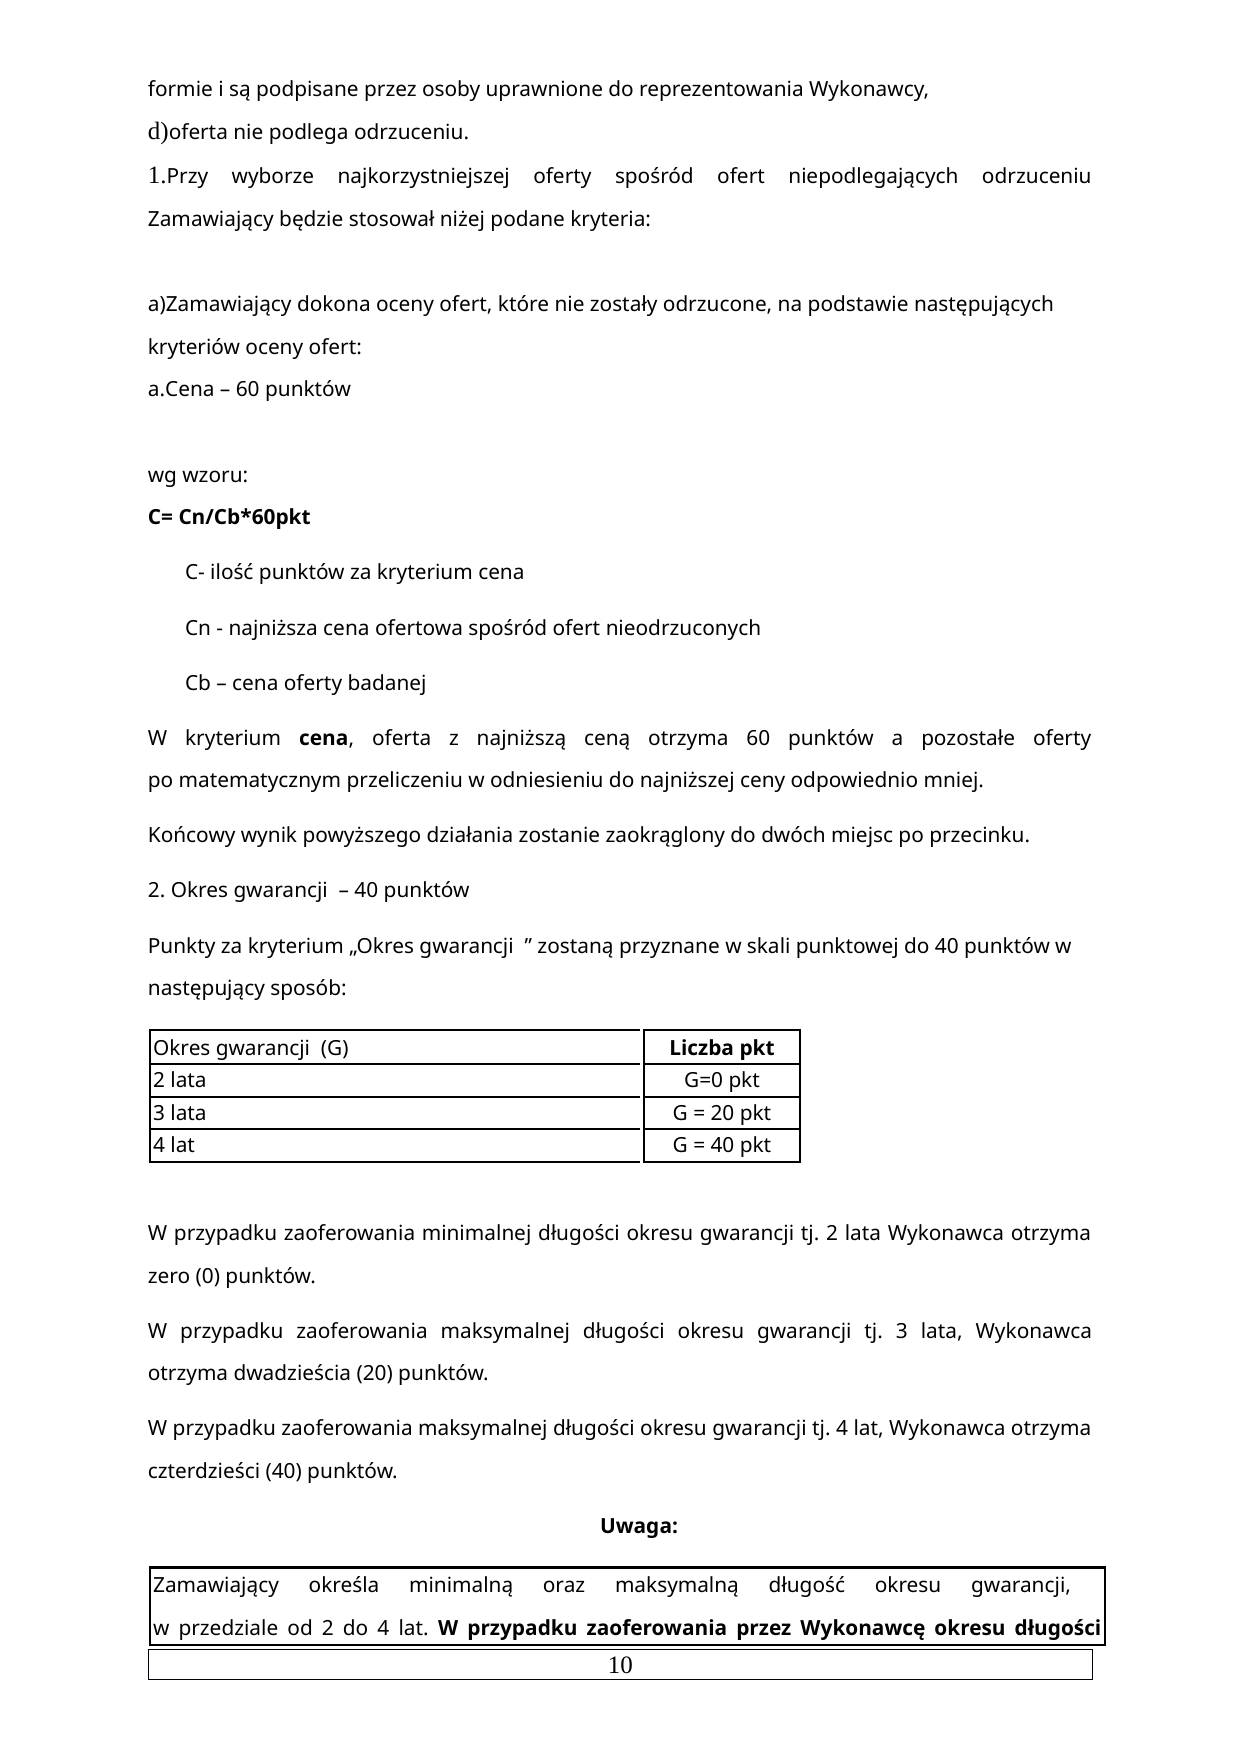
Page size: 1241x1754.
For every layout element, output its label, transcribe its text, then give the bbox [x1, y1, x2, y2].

table_cell 3 lata [151, 1098, 641, 1129]
table_header Okres gwarancji (G) [151, 1029, 641, 1064]
text C- ilość punktów za kryterium cena [185, 557, 1093, 586]
list Cena – 60 punktów [148, 374, 1093, 403]
table_cell 2 lata [151, 1065, 641, 1097]
list Zamawiający dokona oceny ofert, które nie zostały odrzucone, na podstawie następujących kryteriów oceny ofert: [148, 289, 1093, 360]
text W przypadku zaoferowania maksymalnej długości okresu gwarancji tj. 4 lat, Wykonawca otrzyma czterdzieści (40) punktów. [148, 1413, 1093, 1484]
table_cell 4 lat [151, 1130, 641, 1162]
table_header Liczba pkt [645, 1031, 799, 1063]
table_header Zamawiający określa minimalną oraz maksymalną długość okresu gwarancji, w przedziale od 2 do 4 lat. W przypadku zaoferowania przez Wykonawcę okresu długości [151, 1569, 1104, 1644]
list Przy wyborze najkorzystniejszej oferty spośród ofert niepodlegających odrzuceniu Zamawiający będzie stosował niżej podane kryteria: [148, 161, 1093, 233]
text Końcowy wynik powyższego działania zostanie zaokrąglony do dwóch miejsc po przecinku. [148, 821, 1093, 849]
table_cell G = 40 pkt [645, 1130, 799, 1161]
text W przypadku zaoferowania maksymalnej długości okresu gwarancji tj. 3 lata, Wykonawca otrzyma dwadzieścia (20) punktów. [148, 1316, 1093, 1387]
text Cb – cena oferty badanej [185, 668, 1093, 696]
text C= Cn/Cb*60pkt [148, 502, 1093, 531]
table_cell G=0 pkt [645, 1065, 799, 1096]
text 2. Okres gwarancji – 40 punktów [148, 876, 1093, 904]
text Uwaga: [185, 1511, 1093, 1540]
text Cn - najniższa cena ofertowa spośród ofert nieodrzuconych [185, 613, 1093, 641]
text wg wzoru: [148, 460, 1093, 488]
text W przypadku zaoferowania minimalnej długości okresu gwarancji tj. 2 lata Wykonawca otrzyma zero (0) punktów. [148, 1218, 1093, 1289]
text W kryterium cena, oferta z najniższą ceną otrzyma 60 punktów a pozostałe oferty po matematycznym przeliczeniu w odniesieniu do najniższej ceny odpowiednio mniej. [148, 723, 1093, 794]
table_cell G = 20 pkt [645, 1098, 799, 1128]
list oferta nie podlega odrzuceniu. [148, 116, 1093, 146]
text Punkty za kryterium „Okres gwarancji ” zostaną przyznane w skali punktowej do 40 punktów w następujący sposób: [148, 931, 1093, 1002]
list formie i są podpisane przez osoby uprawnione do reprezentowania Wykonawcy, [148, 74, 1093, 102]
